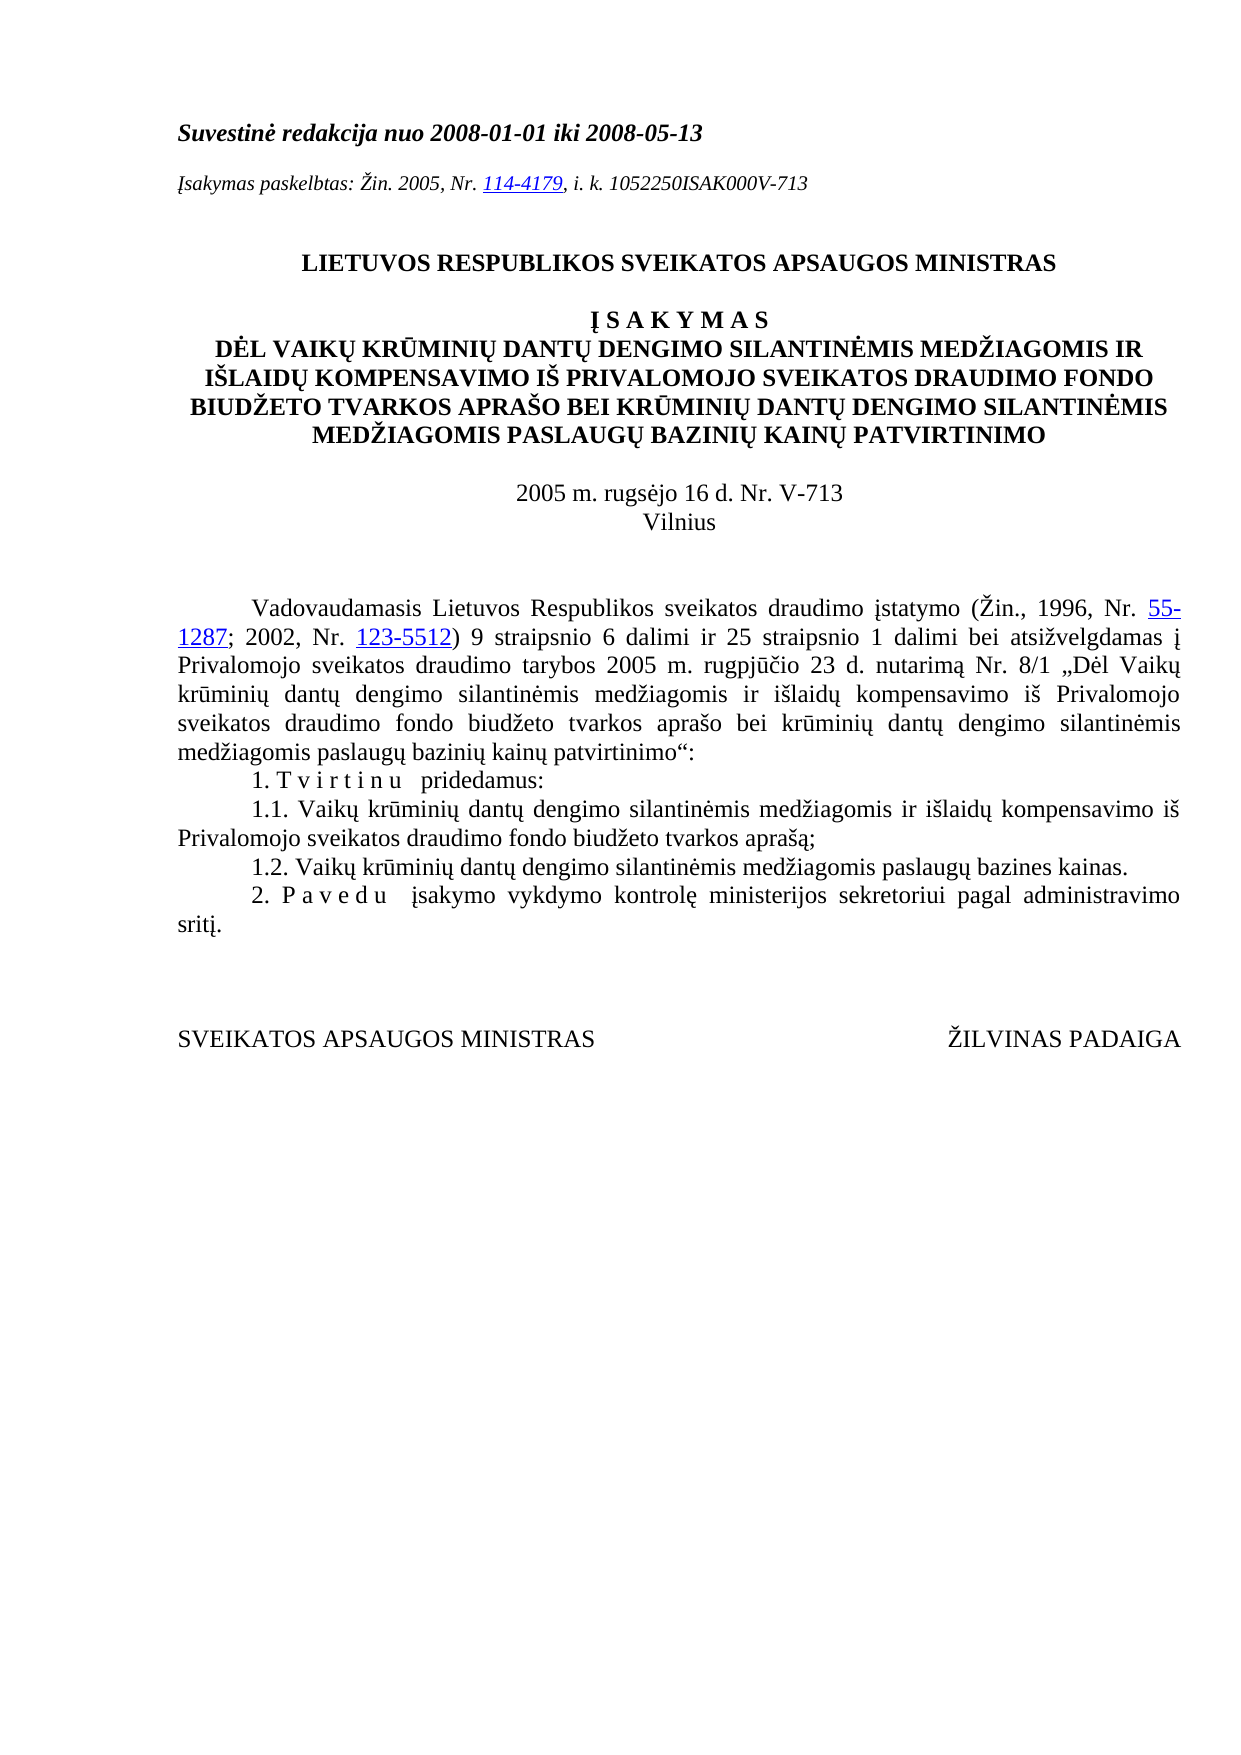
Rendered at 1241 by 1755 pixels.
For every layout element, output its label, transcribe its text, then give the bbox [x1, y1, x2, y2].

text Vadovaudamasis Lietuvos Respublikos sveikatos draudimo įstatymo (Žin., 1996, Nr. 55-1287; 2002, Nr. 123-5512) 9 straipsnio 6 dalimi ir 25 straipsnio 1 dalimi bei atsižvelgdamas į Privalomojo sveikatos draudimo tarybos 2005 m. rugpjūčio 23 d. nutarimą Nr. 8/1 „Dėl Vaikų krūminių dantų dengimo silantinėmis medžiagomis ir išlaidų kompensavimo iš Privalomojo sveikatos draudimo fondo biudžeto tvarkos aprašo bei krūminių dantų dengimo silantinėmis medžiagomis paslaugų bazinių kainų patvirtinimo“: [177, 593, 1181, 765]
text DĖL VAIKŲ KRŪMINIŲ DANTŲ DENGIMO SILANTINĖMIS MEDŽIAGOMIS IR IŠLAIDŲ KOMPENSAVIMO IŠ PRIVALOMOJO SVEIKATOS DRAUDIMO FONDO BIUDŽETO TVARKOS APRAŠO BEI KRŪMINIŲ DANTŲ DENGIMO SILANTINĖMIS MEDŽIAGOMIS PASLAUGŲ BAZINIŲ KAINŲ PATVIRTINIMO [177, 334, 1181, 449]
text LIETUVOS RESPUBLIKOS SVEIKATOS APSAUGOS MINISTRAS [177, 248, 1181, 277]
text 1.1. Vaikų krūminių dantų dengimo silantinėmis medžiagomis ir išlaidų kompensavimo iš Privalomojo sveikatos draudimo fondo biudžeto tvarkos aprašą; [177, 794, 1181, 852]
text 2005 m. rugsėjo 16 d. Nr. V-713 [177, 478, 1181, 507]
text Vilnius [177, 507, 1181, 535]
text Į S A K Y M A S [177, 305, 1181, 334]
text 1. Tvirtinu pridedamus: [177, 765, 1181, 794]
text 2. Pavedu įsakymo vykdymo kontrolę ministerijos sekretoriui pagal administravimo sritį. [177, 880, 1181, 938]
text Įsakymas paskelbtas: Žin. 2005, Nr. 114-4179, i. k. 1052250ISAK000V-713 [177, 171, 1181, 195]
text SVEIKATOS APSAUGOS MINISTRAS ŽILVINAS PADAIGA [177, 1024, 1181, 1053]
text Suvestinė redakcija nuo 2008-01-01 iki 2008-05-13 [177, 118, 1181, 147]
text 1.2. Vaikų krūminių dantų dengimo silantinėmis medžiagomis paslaugų bazines kainas. [177, 852, 1181, 880]
